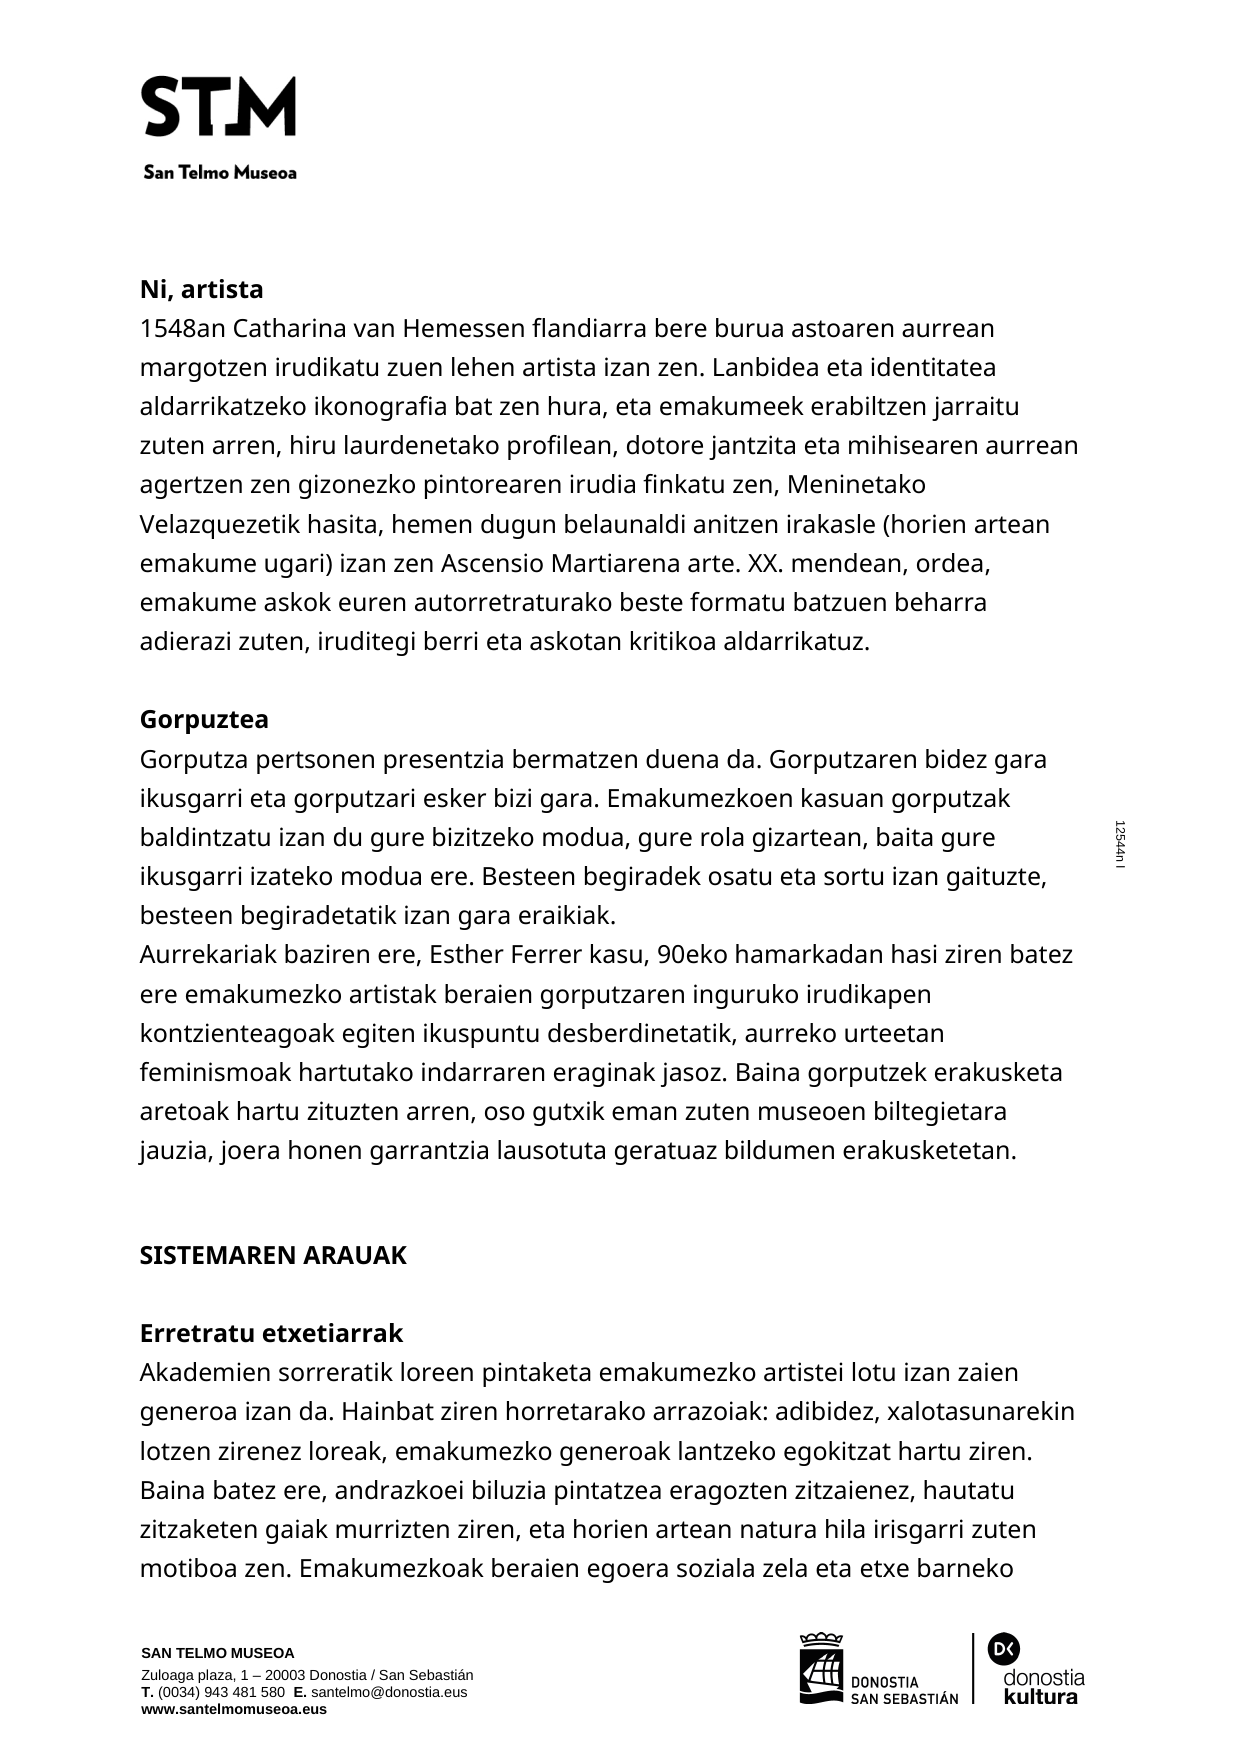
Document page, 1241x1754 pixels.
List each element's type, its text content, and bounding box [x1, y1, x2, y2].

text Ni, artista [139, 271, 1085, 305]
text SISTEMAREN ARAUAK [139, 1237, 1085, 1271]
text Akademien sorreratik loreen pintaketa emakumezko artistei lotu izan zaien generoa izan da. Hainbat ziren horretarako arrazoiak: adibidez, xalotasunarekin lotzen zirenez loreak, emakumezko generoak lantzeko egokitzat hartu ziren. Baina batez ere, andrazkoei biluzia pintatzea eragozten zitzaienez, hautatu zitzaketen gaiak murrizten ziren, eta horien artean natura hila irisgarri zuten motiboa zen. Emakumezkoak beraien egoera soziala zela eta etxe barneko [139, 1355, 1085, 1585]
picture [140, 73, 300, 182]
text Gorputza pertsonen presentzia bermatzen duena da. Gorputzaren bidez gara ikusgarri eta gorputzari esker bizi gara. Emakumezkoen kasuan gorputzak baldintzatu izan du gure bizitzeko modua, gure rola gizartean, baita gure ikusgarri izateko modua ere. Besteen begiradek osatu eta sortu izan gaituzte, besteen begiradetatik izan gara eraikiak. [139, 741, 1085, 932]
text Gorpuztea [139, 702, 1085, 736]
text 1548an Catharina van Hemessen flandiarra bere burua astoaren aurrean margotzen irudikatu zuen lehen artista izan zen. Lanbidea eta identitatea aldarrikatzeko ikonografia bat zen hura, eta emakumeek erabiltzen jarraitu zuten arren, hiru laurdenetako profilean, dotore jantzita eta mihisearen aurrean agertzen zen gizonezko pintorearen irudia finkatu zen, Meninetako Velazquezetik hasita, hemen dugun belaunaldi anitzen irakasle (horien artean emakume ugari) izan zen Ascensio Martiarena arte. XX. mendean, ordea, emakume askok euren autorretraturako beste formatu batzuen beharra adierazi zuten, iruditegi berri eta askotan kritikoa aldarrikatuz. [139, 310, 1085, 658]
text Erretratu etxetiarrak [139, 1316, 1085, 1350]
picture [799, 1632, 1085, 1704]
text Aurrekariak baziren ere, Esther Ferrer kasu, 90eko hamarkadan hasi ziren batez ere emakumezko artistak beraien gorputzaren inguruko irudikapen kontzienteagoak egiten ikuspuntu desberdinetatik, aurreko urteetan feminismoak hartutako indarraren eraginak jasoz. Baina gorputzek erakusketa aretoak hartu zituzten arren, oso gutxik eman zuten museoen biltegietara jauzia, joera honen garrantzia lausotuta geratuaz bildumen erakusketetan. [139, 937, 1085, 1167]
